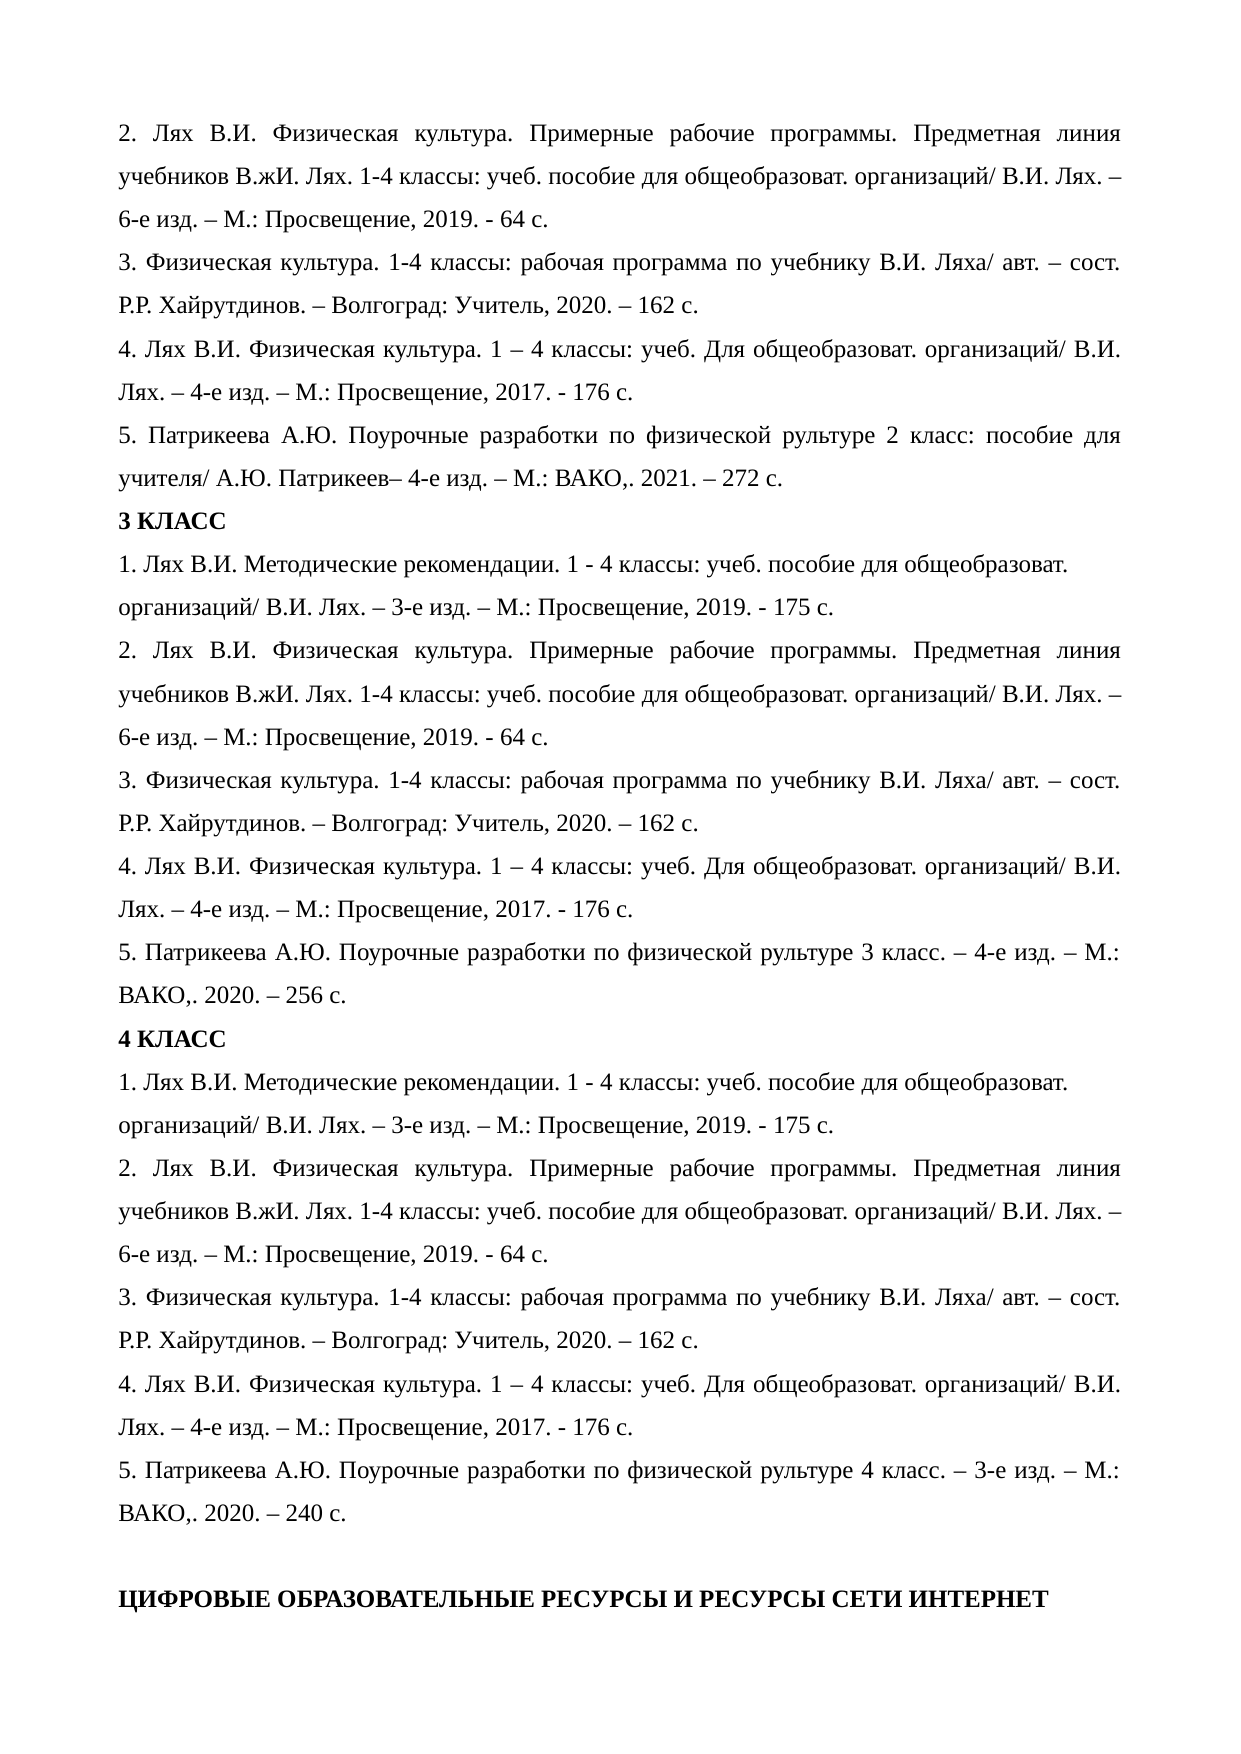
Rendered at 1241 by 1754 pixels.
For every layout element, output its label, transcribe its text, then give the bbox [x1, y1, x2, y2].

text 2. Лях В.И. Физическая культура. Примерные рабочие программы. Предметная линия учебников В.жИ. Лях. 1-4 классы: учеб. пособие для общеобразоват. организаций/ В.И. Лях. – 6-е изд. – М.: Просвещение, 2019. - 64 с. [118, 118, 1122, 233]
text 5. Патрикеева А.Ю. Поурочные разработки по физической рультуре 2 класс: пособие для учителя/ А.Ю. Патрикеев– 4-е изд. – М.: ВАКО,. 2021. – 272 с. [118, 420, 1122, 492]
text организаций/ В.И. Лях. – 3-е изд. – М.: Просвещение, 2019. - 175 с. [118, 592, 1122, 621]
text 4. Лях В.И. Физическая культура. 1 – 4 классы: учеб. Для общеобразоват. организаций/ В.И. Лях. – 4-е изд. – М.: Просвещение, 2017. - 176 с. [118, 334, 1122, 406]
text организаций/ В.И. Лях. – 3-е изд. – М.: Просвещение, 2019. - 175 с. [118, 1110, 1122, 1139]
text 4. Лях В.И. Физическая культура. 1 – 4 классы: учеб. Для общеобразоват. организаций/ В.И. Лях. – 4-е изд. – М.: Просвещение, 2017. - 176 с. [118, 1369, 1122, 1441]
text 1. Лях В.И. Методические рекомендации. 1 - 4 классы: учеб. пособие для общеобразоват. [118, 1067, 1122, 1096]
text 5. Патрикеева А.Ю. Поурочные разработки по физической рультуре 4 класс. – 3-е изд. – М.: ВАКО,. 2020. – 240 с. [118, 1455, 1122, 1527]
text 3. Физическая культура. 1-4 классы: рабочая программа по учебнику В.И. Ляха/ авт. – сост. Р.Р. Хайрутдинов. – Волгоград: Учитель, 2020. – 162 с. [118, 1282, 1122, 1354]
text 4 КЛАСС [118, 1024, 1122, 1052]
text 2. Лях В.И. Физическая культура. Примерные рабочие программы. Предметная линия учебников В.жИ. Лях. 1-4 классы: учеб. пособие для общеобразоват. организаций/ В.И. Лях. – 6-е изд. – М.: Просвещение, 2019. - 64 с. [118, 1153, 1122, 1268]
text 4. Лях В.И. Физическая культура. 1 – 4 классы: учеб. Для общеобразоват. организаций/ В.И. Лях. – 4-е изд. – М.: Просвещение, 2017. - 176 с. [118, 851, 1122, 923]
text 5. Патрикеева А.Ю. Поурочные разработки по физической рультуре 3 класс. – 4-е изд. – М.: ВАКО,. 2020. – 256 с. [118, 937, 1122, 1009]
text 3 КЛАСС [118, 506, 1122, 535]
text 3. Физическая культура. 1-4 классы: рабочая программа по учебнику В.И. Ляха/ авт. – сост. Р.Р. Хайрутдинов. – Волгоград: Учитель, 2020. – 162 с. [118, 247, 1122, 319]
text 3. Физическая культура. 1-4 классы: рабочая программа по учебнику В.И. Ляха/ авт. – сост. Р.Р. Хайрутдинов. – Волгоград: Учитель, 2020. – 162 с. [118, 765, 1122, 837]
text 1. Лях В.И. Методические рекомендации. 1 - 4 классы: учеб. пособие для общеобразоват. [118, 549, 1122, 578]
text 2. Лях В.И. Физическая культура. Примерные рабочие программы. Предметная линия учебников В.жИ. Лях. 1-4 классы: учеб. пособие для общеобразоват. организаций/ В.И. Лях. – 6-е изд. – М.: Просвещение, 2019. - 64 с. [118, 636, 1122, 751]
text ЦИФРОВЫЕ ОБРАЗОВАТЕЛЬНЫЕ РЕСУРСЫ И РЕСУРСЫ СЕТИ ИНТЕРНЕТ [118, 1584, 1122, 1613]
